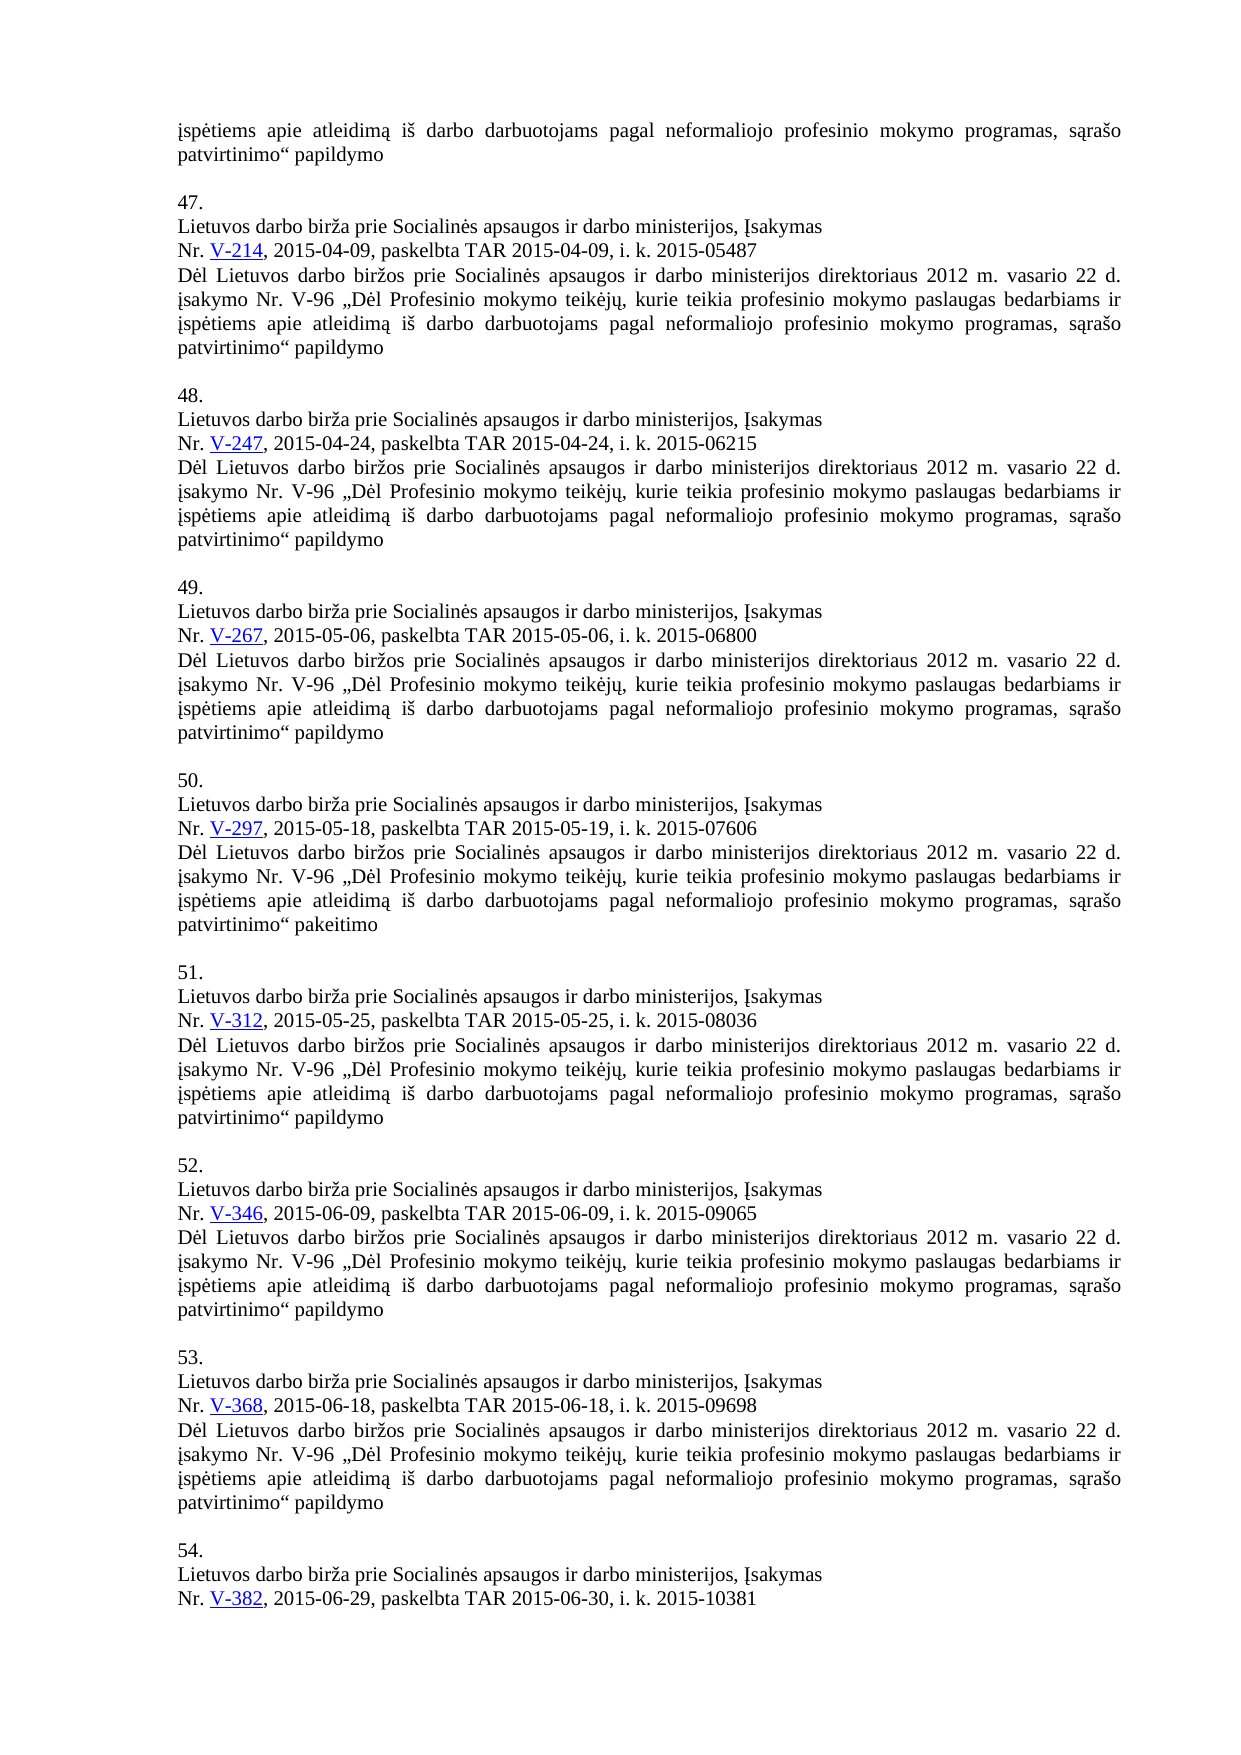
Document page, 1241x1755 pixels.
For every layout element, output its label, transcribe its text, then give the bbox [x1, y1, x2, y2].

text 47. [177, 190, 1122, 214]
text Nr. V-368, 2015-06-18, paskelbta TAR 2015-06-18, i. k. 2015-09698 [177, 1393, 1122, 1417]
text Dėl Lietuvos darbo biržos prie Socialinės apsaugos ir darbo ministerijos direktoriaus 2012 m. vasario 22 d. įsakymo Nr. V-96 „Dėl Profesinio mokymo teikėjų, kurie teikia profesinio mokymo paslaugas bedarbiams ir įspėtiems apie atleidimą iš darbo darbuotojams pagal neformaliojo profesinio mokymo programas, sąrašo patvirtinimo“ papildymo [177, 1225, 1122, 1321]
text Dėl Lietuvos darbo biržos prie Socialinės apsaugos ir darbo ministerijos direktoriaus 2012 m. vasario 22 d. įsakymo Nr. V-96 „Dėl Profesinio mokymo teikėjų, kurie teikia profesinio mokymo paslaugas bedarbiams ir įspėtiems apie atleidimą iš darbo darbuotojams pagal neformaliojo profesinio mokymo programas, sąrašo patvirtinimo“ papildymo [177, 1417, 1122, 1514]
text Nr. V-297, 2015-05-18, paskelbta TAR 2015-05-19, i. k. 2015-07606 [177, 816, 1122, 840]
text Dėl Lietuvos darbo biržos prie Socialinės apsaugos ir darbo ministerijos direktoriaus 2012 m. vasario 22 d. įsakymo Nr. V-96 „Dėl Profesinio mokymo teikėjų, kurie teikia profesinio mokymo paslaugas bedarbiams ir įspėtiems apie atleidimą iš darbo darbuotojams pagal neformaliojo profesinio mokymo programas, sąrašo patvirtinimo“ papildymo [177, 647, 1122, 744]
text Nr. V-382, 2015-06-29, paskelbta TAR 2015-06-30, i. k. 2015-10381 [177, 1586, 1122, 1610]
text Lietuvos darbo birža prie Socialinės apsaugos ir darbo ministerijos, Įsakymas [177, 792, 1122, 816]
text Nr. V-267, 2015-05-06, paskelbta TAR 2015-05-06, i. k. 2015-06800 [177, 623, 1122, 647]
text Dėl Lietuvos darbo biržos prie Socialinės apsaugos ir darbo ministerijos direktoriaus 2012 m. vasario 22 d. įsakymo Nr. V-96 „Dėl Profesinio mokymo teikėjų, kurie teikia profesinio mokymo paslaugas bedarbiams ir įspėtiems apie atleidimą iš darbo darbuotojams pagal neformaliojo profesinio mokymo programas, sąrašo patvirtinimo“ papildymo [177, 1032, 1122, 1129]
text Lietuvos darbo birža prie Socialinės apsaugos ir darbo ministerijos, Įsakymas [177, 1369, 1122, 1393]
text Nr. V-346, 2015-06-09, paskelbta TAR 2015-06-09, i. k. 2015-09065 [177, 1201, 1122, 1225]
text Lietuvos darbo birža prie Socialinės apsaugos ir darbo ministerijos, Įsakymas [177, 1177, 1122, 1201]
text 50. [177, 768, 1122, 792]
text Nr. V-214, 2015-04-09, paskelbta TAR 2015-04-09, i. k. 2015-05487 [177, 238, 1122, 262]
text 51. [177, 960, 1122, 984]
text Lietuvos darbo birža prie Socialinės apsaugos ir darbo ministerijos, Įsakymas [177, 407, 1122, 431]
text Lietuvos darbo birža prie Socialinės apsaugos ir darbo ministerijos, Įsakymas [177, 214, 1122, 238]
text 54. [177, 1538, 1122, 1562]
text Dėl Lietuvos darbo biržos prie Socialinės apsaugos ir darbo ministerijos direktoriaus 2012 m. vasario 22 d. įsakymo Nr. V-96 „Dėl Profesinio mokymo teikėjų, kurie teikia profesinio mokymo paslaugas bedarbiams ir įspėtiems apie atleidimą iš darbo darbuotojams pagal neformaliojo profesinio mokymo programas, sąrašo patvirtinimo“ papildymo [177, 455, 1122, 551]
text Lietuvos darbo birža prie Socialinės apsaugos ir darbo ministerijos, Įsakymas [177, 984, 1122, 1008]
text 49. [177, 575, 1122, 599]
text 52. [177, 1153, 1122, 1177]
text įspėtiems apie atleidimą iš darbo darbuotojams pagal neformaliojo profesinio mokymo programas, sąrašo patvirtinimo“ papildymo [177, 118, 1122, 166]
text 48. [177, 383, 1122, 407]
text 53. [177, 1345, 1122, 1369]
text Lietuvos darbo birža prie Socialinės apsaugos ir darbo ministerijos, Įsakymas [177, 599, 1122, 623]
text Nr. V-247, 2015-04-24, paskelbta TAR 2015-04-24, i. k. 2015-06215 [177, 431, 1122, 455]
text Lietuvos darbo birža prie Socialinės apsaugos ir darbo ministerijos, Įsakymas [177, 1562, 1122, 1586]
text Dėl Lietuvos darbo biržos prie Socialinės apsaugos ir darbo ministerijos direktoriaus 2012 m. vasario 22 d. įsakymo Nr. V-96 „Dėl Profesinio mokymo teikėjų, kurie teikia profesinio mokymo paslaugas bedarbiams ir įspėtiems apie atleidimą iš darbo darbuotojams pagal neformaliojo profesinio mokymo programas, sąrašo patvirtinimo“ pakeitimo [177, 840, 1122, 936]
text Nr. V-312, 2015-05-25, paskelbta TAR 2015-05-25, i. k. 2015-08036 [177, 1008, 1122, 1032]
text Dėl Lietuvos darbo biržos prie Socialinės apsaugos ir darbo ministerijos direktoriaus 2012 m. vasario 22 d. įsakymo Nr. V-96 „Dėl Profesinio mokymo teikėjų, kurie teikia profesinio mokymo paslaugas bedarbiams ir įspėtiems apie atleidimą iš darbo darbuotojams pagal neformaliojo profesinio mokymo programas, sąrašo patvirtinimo“ papildymo [177, 262, 1122, 359]
